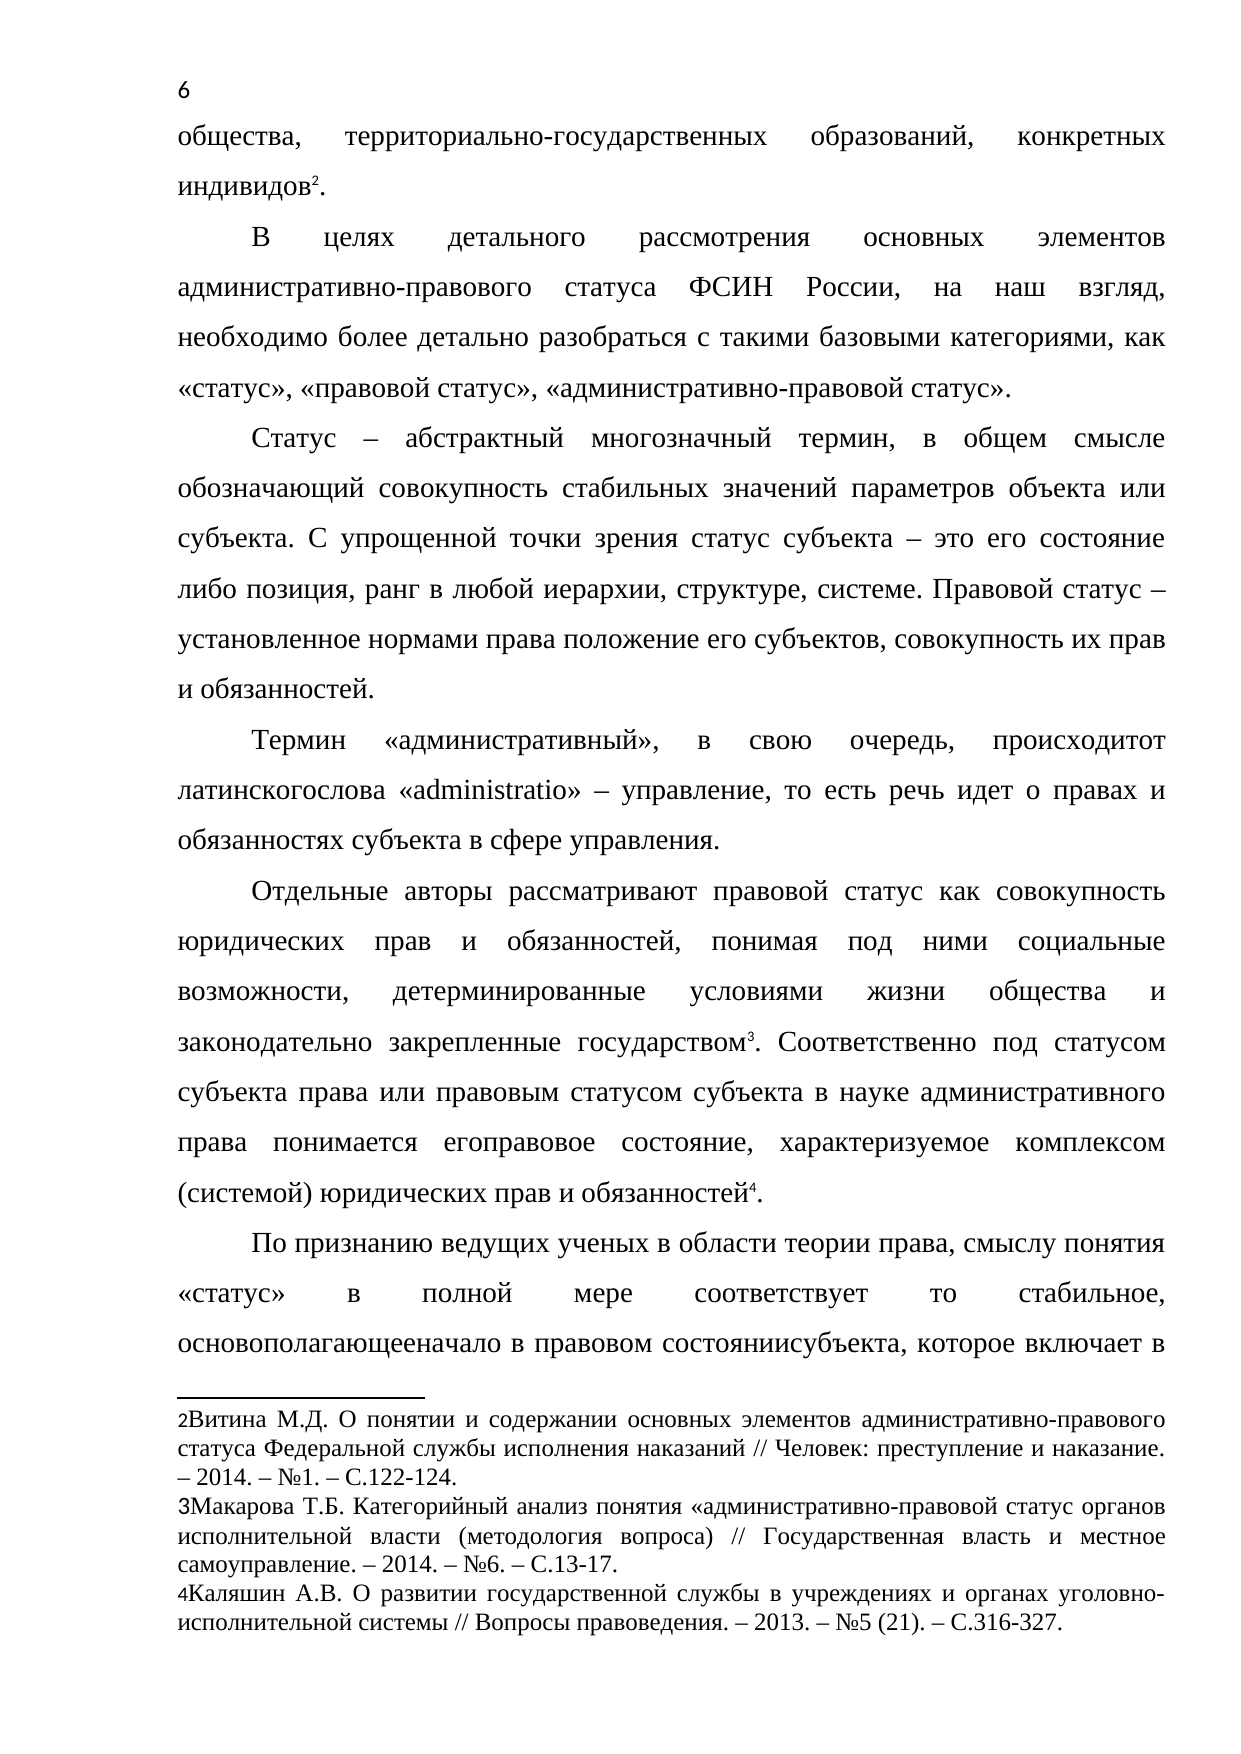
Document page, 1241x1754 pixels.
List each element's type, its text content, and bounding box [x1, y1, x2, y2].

text Отдельные авторы рассматривают правовой статус как совокупность юридических прав и обязанностей, понимая под ними социальные возможности, детерминированные условиями жизни общества и законодательно закрепленные государством. Соответственно под статусом субъекта права или правовым статусом субъекта в науке административного права понимается егоправовое состояние, характеризуемое комплексом (системой) юридических прав и обязанностей. [177, 873, 1166, 1208]
text Макарова Т.Б. Категорийный анализ понятия «административно-правовой статус органов исполнительной власти (методология вопроса) // Государственная власть и местное самоуправление. – 2014. – №6. – С.13-17. [177, 1490, 1166, 1578]
text Витина М.Д. О понятии и содержании основных элементов административно-правового статуса Федеральной службы исполнения наказаний // Человек: преступление и наказание. – 2014. – №1. – С.122-124. [177, 1404, 1166, 1490]
text общества, территориально-государственных образований, конкретных индивидов. [177, 118, 1166, 202]
text Термин «административный», в свою очередь, происходитот латинскогослова «administratio» – управление, то есть речь идет о правах и обязанностях субъекта в сфере управления. [177, 722, 1166, 856]
text Каляшин А.В. О развитии государственной службы в учреждениях и органах уголовно-исполнительной системы // Вопросы правоведения. – 2013. – №5 (21). – С.316-327. [177, 1578, 1166, 1636]
text В целях детального рассмотрения основных элементов административно-правового статуса ФСИН России, на наш взгляд, необходимо более детально разобраться с такими базовыми категориями, как «статус», «правовой статус», «административно-правовой статус». [177, 219, 1166, 403]
text По признанию ведущих ученых в области теории права, смыслу понятия «статус» в полной мере соответствует то стабильное, основополагающееначало в правовом состояниисубъекта, которое включает в [177, 1225, 1166, 1359]
text Статус – абстрактный многозначный термин, в общем смысле обозначающий совокупность стабильных значений параметров объекта или субъекта. С упрощенной точки зрения статус субъекта – это его состояние либо позиция, ранг в любой иерархии, структуре, системе. Правовой статус – установленное нормами права положение его субъектов, совокупность их прав и обязанностей. [177, 420, 1166, 705]
